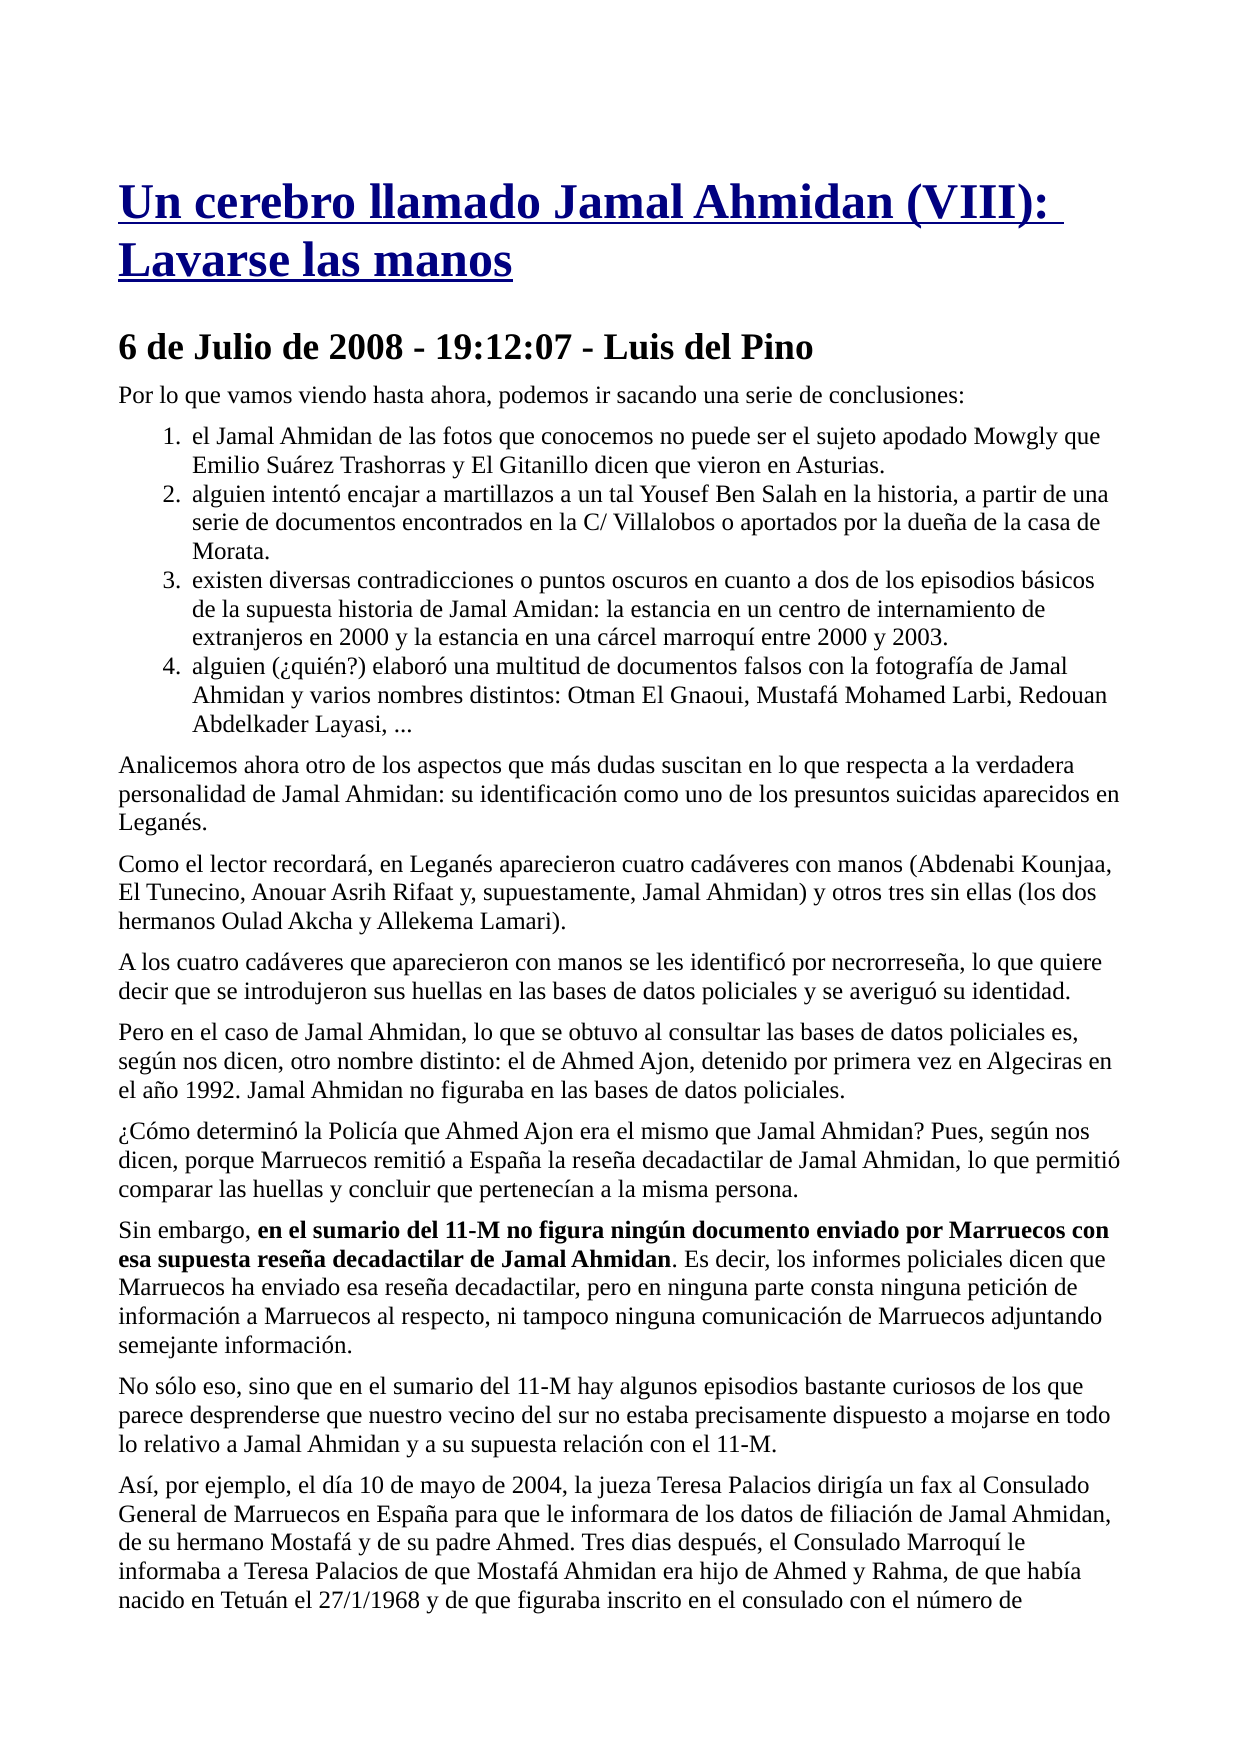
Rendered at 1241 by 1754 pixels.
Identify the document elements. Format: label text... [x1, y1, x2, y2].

text Pero en el caso de Jamal Ahmidan, lo que se obtuvo al consultar las bases de datos policiales es, según nos dicen, otro nombre distinto: el de Ahmed Ajon, detenido por primera vez en Algeciras en el año 1992. Jamal Ahmidan no figuraba en las bases de datos policiales. [118, 1017, 1122, 1104]
text ¿Cómo determinó la Policía que Ahmed Ajon era el mismo que Jamal Ahmidan? Pues, según nos dicen, porque Marruecos remitió a España la reseña decadactilar de Jamal Ahmidan, lo que permitió comparar las huellas y concluir que pertenecían a la misma persona. [118, 1116, 1122, 1202]
text Así, por ejemplo, el día 10 de mayo de 2004, la jueza Teresa Palacios dirigía un fax al Consulado General de Marruecos en España para que le informara de los datos de filiación de Jamal Ahmidan, de su hermano Mostafá y de su padre Ahmed. Tres dias después, el Consulado Marroquí le informaba a Teresa Palacios de que Mostafá Ahmidan era hijo de Ahmed y Rahma, de que había nacido en Tetuán el 27/1/1968 y de que figuraba inscrito en el consulado con el número de [118, 1470, 1122, 1614]
list existen diversas contradicciones o puntos oscuros en cuanto a dos de los episodios básicos de la supuesta historia de Jamal Amidan: la estancia en un centro de internamiento de extranjeros en 2000 y la estancia en una cárcel marroquí entre 2000 y 2003. [162, 565, 1122, 651]
text Por lo que vamos viendo hasta ahora, podemos ir sacando una serie de conclusiones: [118, 380, 1122, 409]
list alguien intentó encajar a martillazos a un tal Yousef Ben Salah en la historia, a partir de una serie de documentos encontrados en la C/ Villalobos o aportados por la dueña de la casa de Morata. [162, 479, 1122, 565]
text No sólo eso, sino que en el sumario del 11-M hay algunos episodios bastante curiosos de los que parece desprenderse que nuestro vecino del sur no estaba precisamente dispuesto a mojarse en todo lo relativo a Jamal Ahmidan y a su supuesta relación con el 11-M. [118, 1371, 1122, 1457]
list el Jamal Ahmidan de las fotos que conocemos no puede ser el sujeto apodado Mowgly que Emilio Suárez Trashorras y El Gitanillo dicen que vieron en Asturias. [162, 421, 1122, 479]
text Como el lector recordará, en Leganés aparecieron cuatro cadáveres con manos (Abdenabi Kounjaa, El Tunecino, Anouar Asrih Rifaat y, supuestamente, Jamal Ahmidan) y otros tres sin ellas (los dos hermanos Oulad Akcha y Allekema Lamari). [118, 849, 1122, 935]
subtitle Un cerebro llamado Jamal Ahmidan (VIII): Lavarse las manos [118, 172, 1122, 287]
text Analicemos ahora otro de los aspectos que más dudas suscitan en lo que respecta a la verdadera personalidad de Jamal Ahmidan: su identificación como uno de los presuntos suicidas aparecidos en Leganés. [118, 750, 1122, 836]
text Sin embargo, en el sumario del 11-M no figura ningún documento enviado por Marruecos con esa supuesta reseña decadactilar de Jamal Ahmidan. Es decir, los informes policiales dicen que Marruecos ha enviado esa reseña decadactilar, pero en ninguna parte consta ninguna petición de información a Marruecos al respecto, ni tampoco ninguna comunicación de Marruecos adjuntando semejante información. [118, 1215, 1122, 1359]
list alguien (¿quién?) elaboró una multitud de documentos falsos con la fotografía de Jamal Ahmidan y varios nombres distintos: Otman El Gnaoui, Mustafá Mohamed Larbi, Redouan Abdelkader Layasi, ... [162, 651, 1122, 737]
text A los cuatro cadáveres que aparecieron con manos se les identificó por necrorreseña, lo que quiere decir que se introdujeron sus huellas en las bases de datos policiales y se averiguó su identidad. [118, 947, 1122, 1005]
subtitle 6 de Julio de 2008 - 19:12:07 - Luis del Pino [118, 324, 1122, 367]
